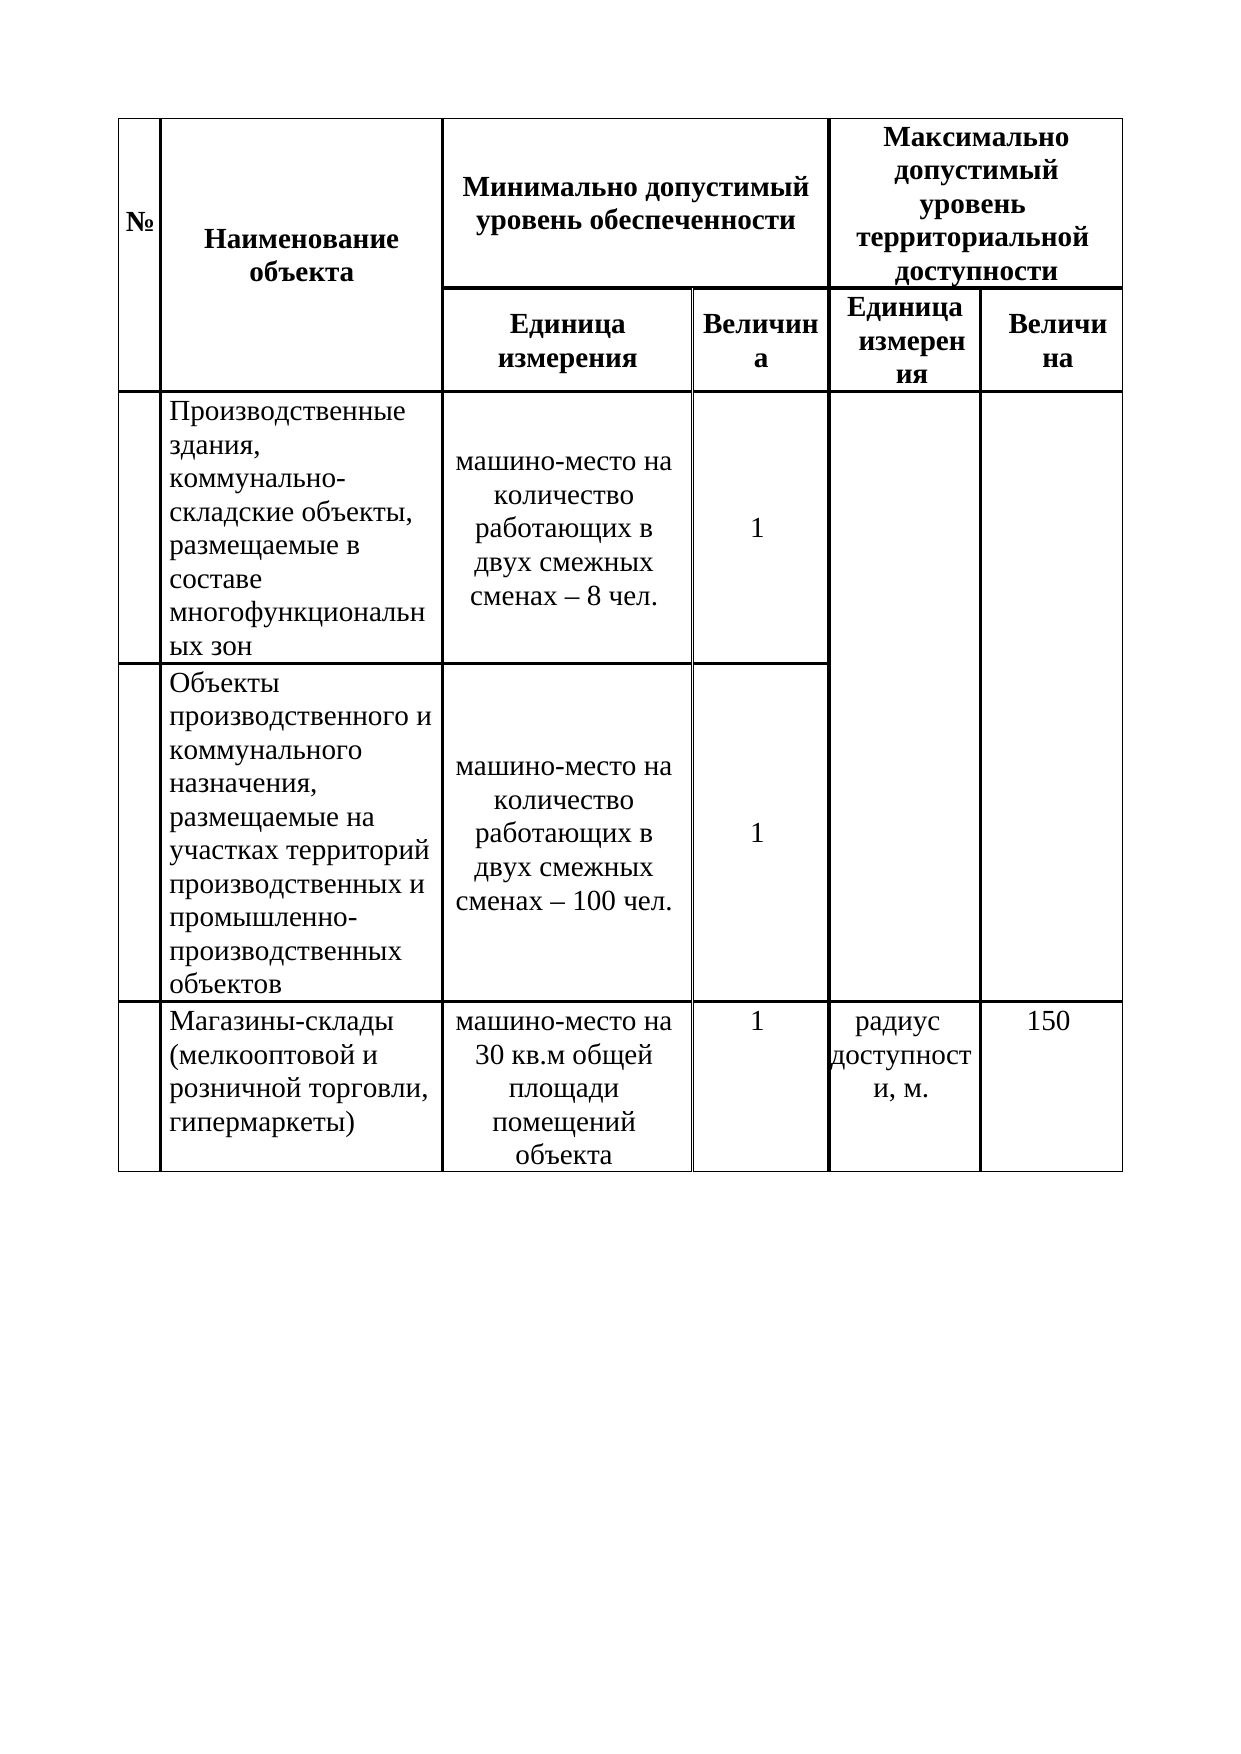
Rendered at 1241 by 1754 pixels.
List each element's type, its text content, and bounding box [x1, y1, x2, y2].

table_cell Объекты производственного и коммунального назначения, размещаемые на участках территорий производственных и промышленно-производственных объектов [162, 665, 441, 1000]
table_cell 1 [694, 665, 827, 1000]
table_cell Величина [982, 290, 1122, 390]
table_cell 150 [982, 1003, 1122, 1171]
table_cell Производственные здания, коммунально-складские объекты, размещаемые в составе многофункциональных зон [162, 393, 441, 662]
table_cell 1 [694, 393, 827, 662]
table_cell Магазины-склады (мелкооптовой и розничной торговли, гипермаркеты) [162, 1003, 441, 1171]
table_cell Величина [694, 290, 827, 390]
table_header № [119, 119, 159, 390]
table_cell машино-место на количество работающих в двух смежных сменах – 100 чел. [444, 665, 691, 1000]
table_cell машино-место на 30 кв.м общей площади помещений объекта [444, 1003, 691, 1171]
table_header Минимально допустимый уровень обеспеченности [444, 119, 827, 286]
table_cell [119, 1003, 159, 1171]
table_header Максимально допустимый уровень территориальной доступности [831, 119, 1122, 286]
table_cell 1 [694, 1003, 827, 1171]
table_cell радиус доступности, м. [831, 1003, 979, 1171]
table_cell Единица измерения [444, 290, 691, 390]
table_header Наименование объекта [162, 119, 441, 390]
table_cell машино-место на количество работающих в двух смежных сменах – 8 чел. [444, 393, 691, 662]
table_cell [119, 665, 159, 1000]
table_cell [119, 393, 159, 662]
table_cell Единица измерения [831, 290, 979, 390]
